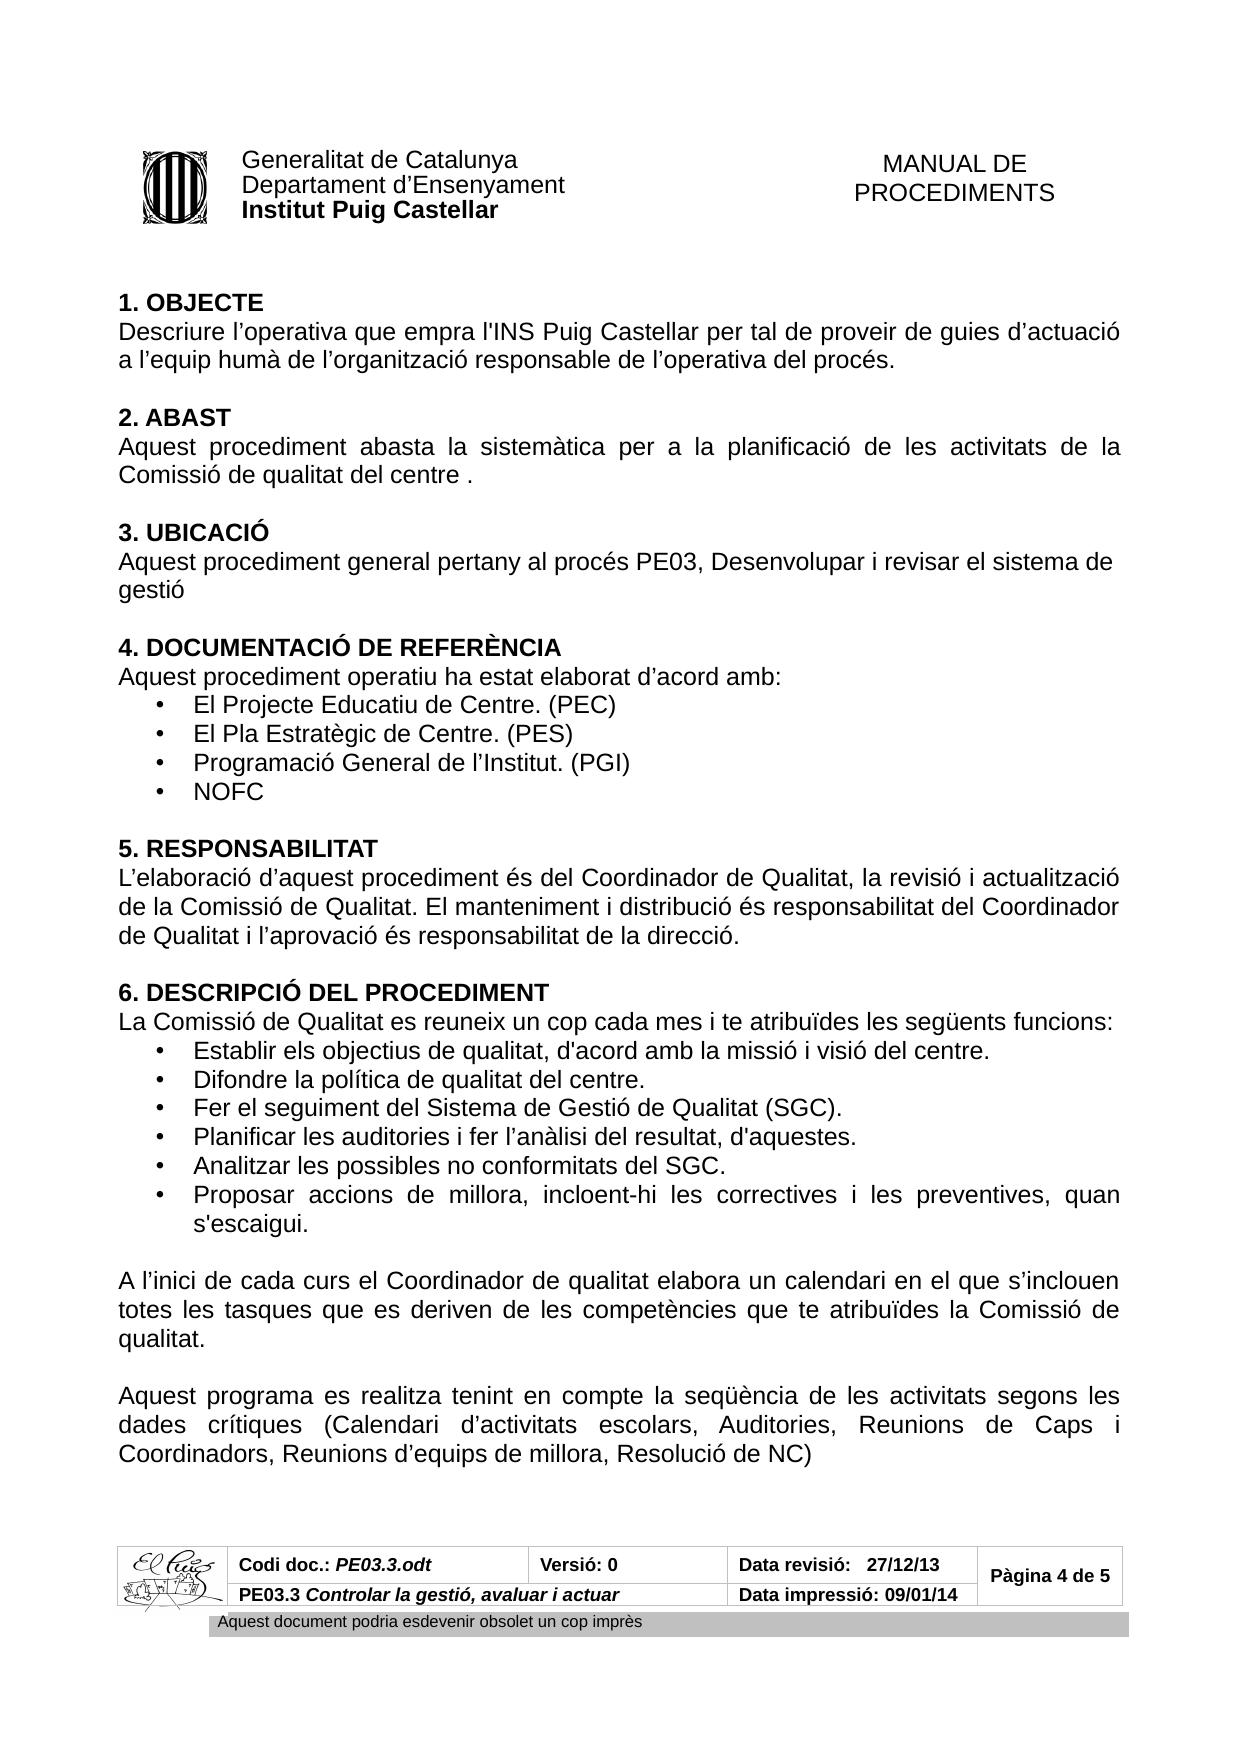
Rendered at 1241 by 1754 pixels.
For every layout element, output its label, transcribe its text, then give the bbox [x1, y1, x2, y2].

picture [143, 151, 207, 224]
text La Comissió de Qualitat es reuneix un cop cada mes i te atribuïdes les següents funcions: [118, 1007, 1122, 1036]
text Aquest programa es realitza tenint en compte la seqüència de les activitats segons les dades crítiques (Calendari d’activitats escolars, Auditories, Reunions de Caps i Coordinadors, Reunions d’equips de millora, Resolució de NC) [118, 1381, 1122, 1468]
picture [114, 1543, 227, 1615]
text Aquest procediment abasta la sistemàtica per a la planificació de les activitats de la Comissió de qualitat del centre . [118, 432, 1122, 489]
list El Projecte Educatiu de Centre. (PEC) [156, 690, 1122, 719]
list Planificar les auditories i fer l’anàlisi del resultat, d'aquestes. [156, 1122, 1122, 1151]
list Programació General de l’Institut. (PGI) [156, 748, 1122, 777]
text Aquest procediment operatiu ha estat elaborat d’acord amb: [118, 662, 1122, 690]
list NOFC [156, 777, 1122, 806]
list Proposar accions de millora, incloent-hi les correctives i les preventives, quan s'escaigui. [156, 1180, 1122, 1238]
text A l’inici de cada curs el Coordinador de qualitat elabora un calendari en el que s’inclouen totes les tasques que es deriven de les competències que te atribuïdes la Comissió de qualitat. [118, 1266, 1122, 1353]
picture [118, 1547, 227, 1605]
list Fer el seguiment del Sistema de Gestió de Qualitat (SGC). [156, 1093, 1122, 1122]
text 2. ABAST [118, 403, 1122, 432]
list El Pla Estratègic de Centre. (PES) [156, 719, 1122, 748]
text 6. DESCRIPCIÓ DEL PROCEDIMENT [118, 978, 1122, 1007]
list Establir els objectius de qualitat, d'acord amb la missió i visió del centre. [156, 1036, 1122, 1064]
text Descriure l’operativa que empra l'INS Puig Castellar per tal de proveir de guies d’actuació a l’equip humà de l’organització responsable de l’operativa del procés. [118, 317, 1122, 374]
text 4. DOCUMENTACIÓ DE REFERÈNCIA [118, 633, 1122, 662]
list Analitzar les possibles no conformitats del SGC. [156, 1151, 1122, 1180]
text 3. UBICACIÓ [118, 518, 1122, 547]
text 1. OBJECTE [118, 288, 1122, 317]
text L’elaboració d’aquest procediment és del Coordinador de Qualitat, la revisió i actualització de la Comissió de Qualitat. El manteniment i distribució és responsabilitat del Coordinador de Qualitat i l’aprovació és responsabilitat de la direcció. [118, 863, 1122, 949]
text 5. RESPONSABILITAT [118, 834, 1122, 863]
text Aquest procediment general pertany al procés PE03, Desenvolupar i revisar el sistema de gestió [118, 547, 1122, 604]
list Difondre la política de qualitat del centre. [156, 1064, 1122, 1093]
